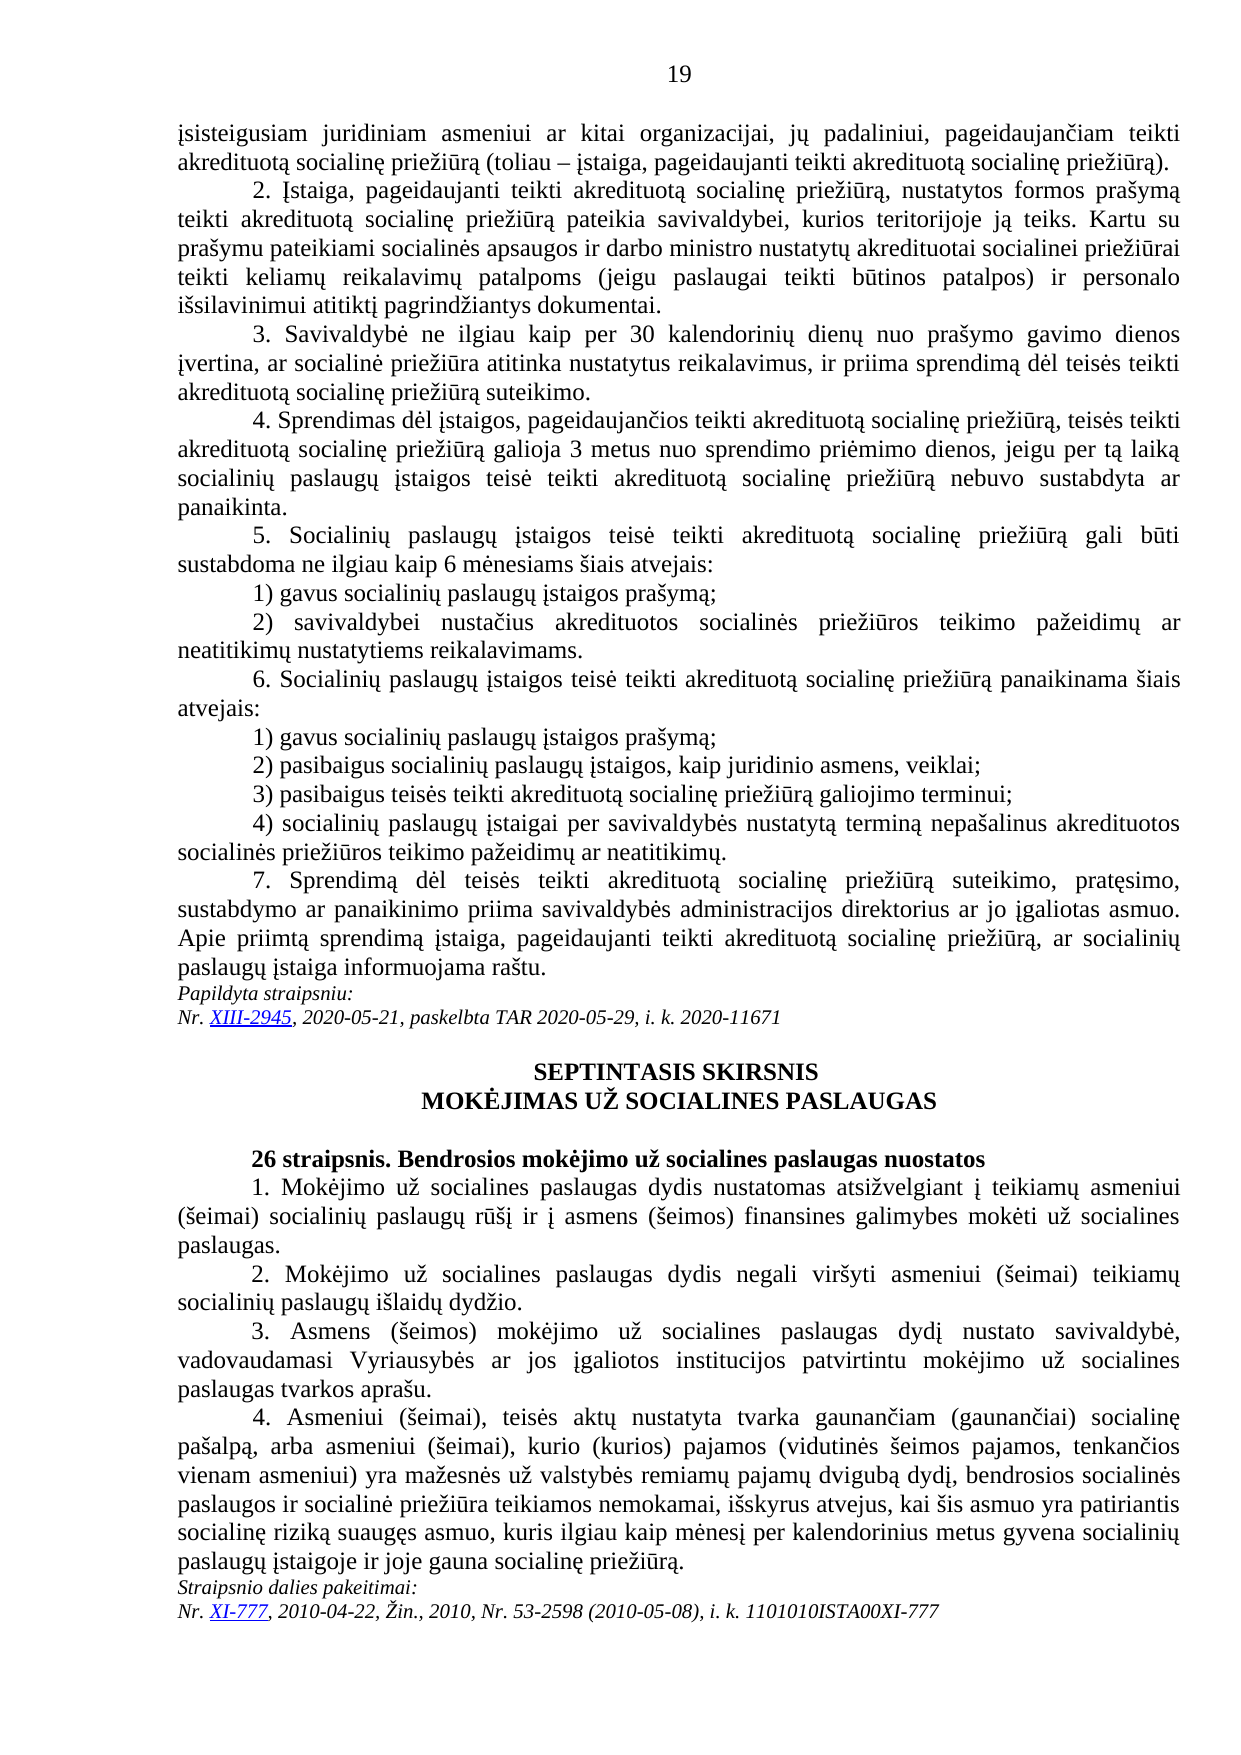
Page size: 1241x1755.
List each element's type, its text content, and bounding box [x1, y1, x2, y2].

text 4. Asmeniui (šeimai), teisės aktų nustatyta tvarka gaunančiam (gaunančiai) socialinę pašalpą, arba asmeniui (šeimai), kurio (kurios) pajamos (vidutinės šeimos pajamos, tenkančios vienam asmeniui) yra mažesnės už valstybės remiamų pajamų dvigubą dydį, bendrosios socialinės paslaugos ir socialinė priežiūra teikiamos nemokamai, išskyrus atvejus, kai šis asmuo yra patiriantis socialinę riziką suaugęs asmuo, kuris ilgiau kaip mėnesį per kalendorinius metus gyvena socialinių paslaugų įstaigoje ir joje gauna socialinę priežiūrą. [177, 1402, 1181, 1575]
text 2) savivaldybei nustačius akredituotos socialinės priežiūros teikimo pažeidimų ar neatitikimų nustatytiems reikalavimams. [177, 607, 1181, 664]
text Straipsnio dalies pakeitimai: [177, 1575, 1181, 1599]
text 26 straipsnis. Bendrosios mokėjimo už socialines paslaugas nuostatos [177, 1144, 1181, 1172]
text Papildyta straipsniu: [177, 981, 1181, 1005]
text MOKĖJIMAS UŽ SOCIALINES PASLAUGAS [177, 1086, 1181, 1115]
text 2. Įstaiga, pageidaujanti teikti akredituotą socialinę priežiūrą, nustatytos formos prašymą teikti akredituotą socialinę priežiūrą pateikia savivaldybei, kurios teritorijoje ją teiks. Kartu su prašymu pateikiami socialinės apsaugos ir darbo ministro nustatytų akredituotai socialinei priežiūrai teikti keliamų reikalavimų patalpoms (jeigu paslaugai teikti būtinos patalpos) ir personalo išsilavinimui atitiktį pagrindžiantys dokumentai. [177, 176, 1181, 319]
text 2. Mokėjimo už socialines paslaugas dydis negali viršyti asmeniui (šeimai) teikiamų socialinių paslaugų išlaidų dydžio. [177, 1259, 1181, 1316]
text 3. Savivaldybė ne ilgiau kaip per 30 kalendorinių dienų nuo prašymo gavimo dienos įvertina, ar socialinė priežiūra atitinka nustatytus reikalavimus, ir priima sprendimą dėl teisės teikti akredituotą socialinę priežiūrą suteikimo. [177, 319, 1181, 406]
text Nr. XIII-2945, 2020-05-21, paskelbta TAR 2020-05-29, i. k. 2020-11671 [177, 1005, 1181, 1029]
text 6. Socialinių paslaugų įstaigos teisė teikti akredituotą socialinę priežiūrą panaikinama šiais atvejais: [177, 664, 1181, 722]
text 2) pasibaigus socialinių paslaugų įstaigos, kaip juridinio asmens, veiklai; [177, 751, 1181, 779]
text 1) gavus socialinių paslaugų įstaigos prašymą; [177, 578, 1181, 607]
text 5. Socialinių paslaugų įstaigos teisė teikti akredituotą socialinę priežiūrą gali būti sustabdoma ne ilgiau kaip 6 mėnesiams šiais atvejais: [177, 521, 1181, 578]
text 4) socialinių paslaugų įstaigai per savivaldybės nustatytą terminą nepašalinus akredituotos socialinės priežiūros teikimo pažeidimų ar neatitikimų. [177, 808, 1181, 866]
text SEPTINTASIS SKIRSNIS [177, 1057, 1181, 1086]
text 4. Sprendimas dėl įstaigos, pageidaujančios teikti akredituotą socialinę priežiūrą, teisės teikti akredituotą socialinę priežiūrą galioja 3 metus nuo sprendimo priėmimo dienos, jeigu per tą laiką socialinių paslaugų įstaigos teisė teikti akredituotą socialinę priežiūrą nebuvo sustabdyta ar panaikinta. [177, 406, 1181, 521]
text 3. Asmens (šeimos) mokėjimo už socialines paslaugas dydį nustato savivaldybė, vadovaudamasi Vyriausybės ar jos įgaliotos institucijos patvirtintu mokėjimo už socialines paslaugas tvarkos aprašu. [177, 1316, 1181, 1402]
text 3) pasibaigus teisės teikti akredituotą socialinę priežiūrą galiojimo terminui; [177, 779, 1181, 808]
text Nr. XI-777, 2010-04-22, Žin., 2010, Nr. 53-2598 (2010-05-08), i. k. 1101010ISTA00XI-777 [177, 1599, 1181, 1623]
text 1) gavus socialinių paslaugų įstaigos prašymą; [177, 722, 1181, 751]
text 1. Mokėjimo už socialines paslaugas dydis nustatomas atsižvelgiant į teikiamų asmeniui (šeimai) socialinių paslaugų rūšį ir į asmens (šeimos) finansines galimybes mokėti už socialines paslaugas. [177, 1172, 1181, 1259]
text 7. Sprendimą dėl teisės teikti akredituotą socialinę priežiūrą suteikimo, pratęsimo, sustabdymo ar panaikinimo priima savivaldybės administracijos direktorius ar jo įgaliotas asmuo. Apie priimtą sprendimą įstaiga, pageidaujanti teikti akredituotą socialinę priežiūrą, ar socialinių paslaugų įstaiga informuojama raštu. [177, 866, 1181, 981]
text įsisteigusiam juridiniam asmeniui ar kitai organizacijai, jų padaliniui, pageidaujančiam teikti akredituotą socialinę priežiūrą (toliau – įstaiga, pageidaujanti teikti akredituotą socialinę priežiūrą). [177, 118, 1181, 176]
